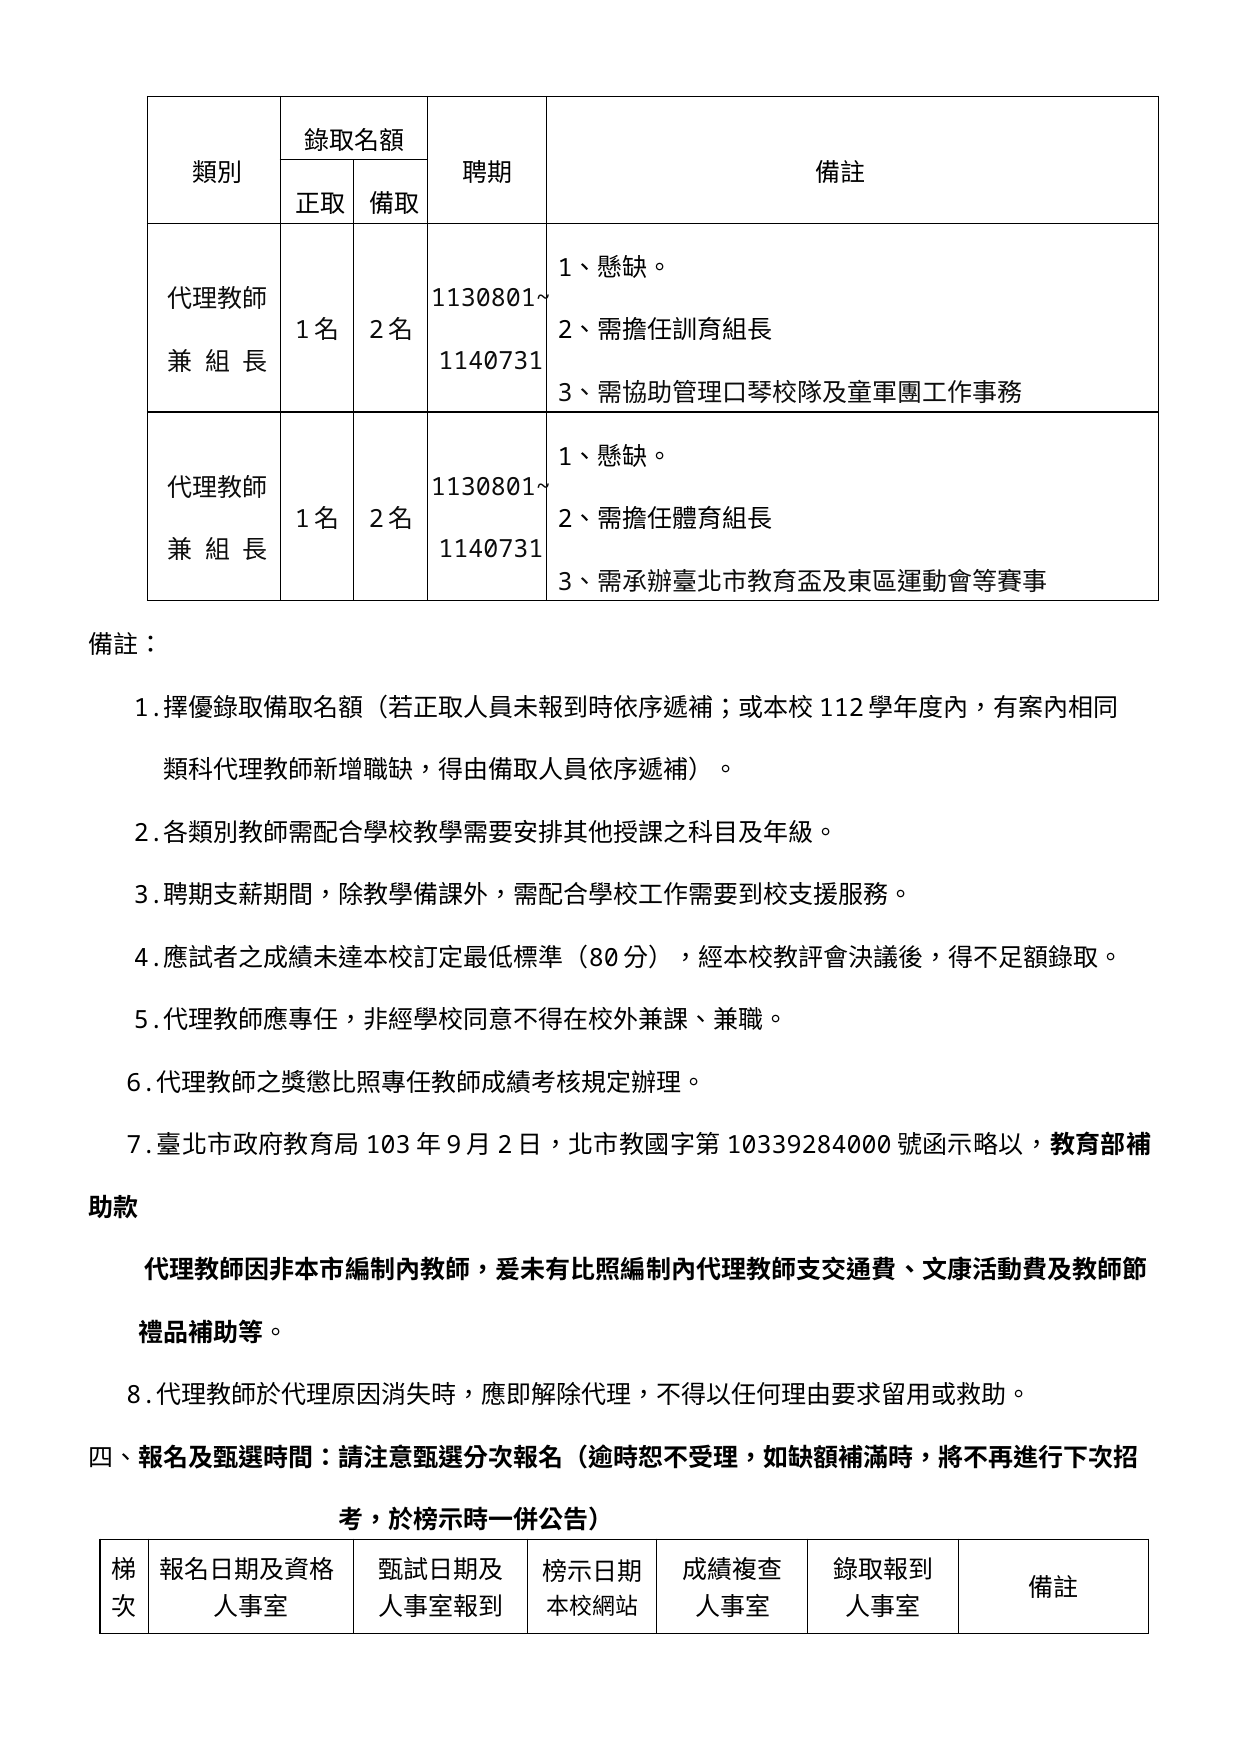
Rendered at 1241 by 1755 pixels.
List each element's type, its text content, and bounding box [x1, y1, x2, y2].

text 代理教師因非本市編制內教師，爰未有比照編制內代理教師支交通費、文康活動費及教師節禮品補助等。 [114, 1226, 1152, 1351]
table_header 榜示日期 本校網站 [528, 1540, 656, 1633]
table_cell 1名 [281, 224, 353, 411]
table_header 報名日期及資格 人事室 [149, 1540, 353, 1633]
text 四、報名及甄選時間：請注意甄選分次報名（逾時恕不受理，如缺額補滿時，將不再進行下次招考，於榜示時一併公告） [89, 1413, 1152, 1538]
text 1.擇優錄取備取名額（若正取人員未報到時依序遞補；或本校112學年度內，有案內相同 [89, 663, 1152, 726]
table_cell 備取 [354, 160, 427, 223]
table_header 成績複查 人事室 [657, 1540, 807, 1633]
text 7.臺北市政府教育局103年9月2日，北市教國字第10339284000號函示略以，教育部補助款 [89, 1101, 1152, 1226]
table_header 類別 [148, 97, 280, 223]
table_cell 1130801~ 1140731 [428, 413, 546, 600]
table_cell 代理教師 兼 組 長 [148, 224, 280, 411]
text 2.各類別教師需配合學校教學需要安排其他授課之科目及年級。 [89, 788, 1152, 851]
table_header 梯次 [101, 1540, 148, 1633]
text 8.代理教師於代理原因消失時，應即解除代理，不得以任何理由要求留用或救助。 [89, 1351, 1152, 1413]
text 類科代理教師新增職缺，得由備取人員依序遞補）。 [89, 726, 1152, 788]
table_cell 1名 [281, 413, 353, 600]
text 4.應試者之成績未達本校訂定最低標準（80分），經本校教評會決議後，得不足額錄取。 [89, 913, 1152, 976]
table_header 甄試日期及 人事室報到 [354, 1540, 527, 1633]
text 6.代理教師之獎懲比照專任教師成績考核規定辦理。 [89, 1038, 1152, 1101]
table_cell 2名 [354, 224, 427, 411]
text 3.聘期支薪期間，除教學備課外，需配合學校工作需要到校支援服務。 [89, 851, 1152, 913]
table_cell 2名 [354, 413, 427, 600]
table_cell 正取 [281, 160, 353, 223]
table_cell 代理教師 兼 組 長 [148, 413, 280, 600]
table_header 錄取報到 人事室 [808, 1540, 958, 1633]
table_header 備註 [959, 1540, 1148, 1633]
text 5.代理教師應專任，非經學校同意不得在校外兼課、兼職。 [89, 976, 1152, 1038]
table_header 錄取名額 [281, 97, 427, 159]
table_cell 1130801~ 1140731 [428, 224, 546, 411]
table_header 備註 [547, 97, 1158, 223]
table_cell 1、懸缺。 2、需擔任訓育組長 3、需協助管理口琴校隊及童軍團工作事務 [547, 224, 1158, 411]
text 備註： [89, 601, 1152, 663]
table_cell 1、懸缺。 2、需擔任體育組長 3、需承辦臺北市教育盃及東區運動會等賽事 [547, 413, 1158, 600]
table_header 聘期 [428, 97, 546, 223]
